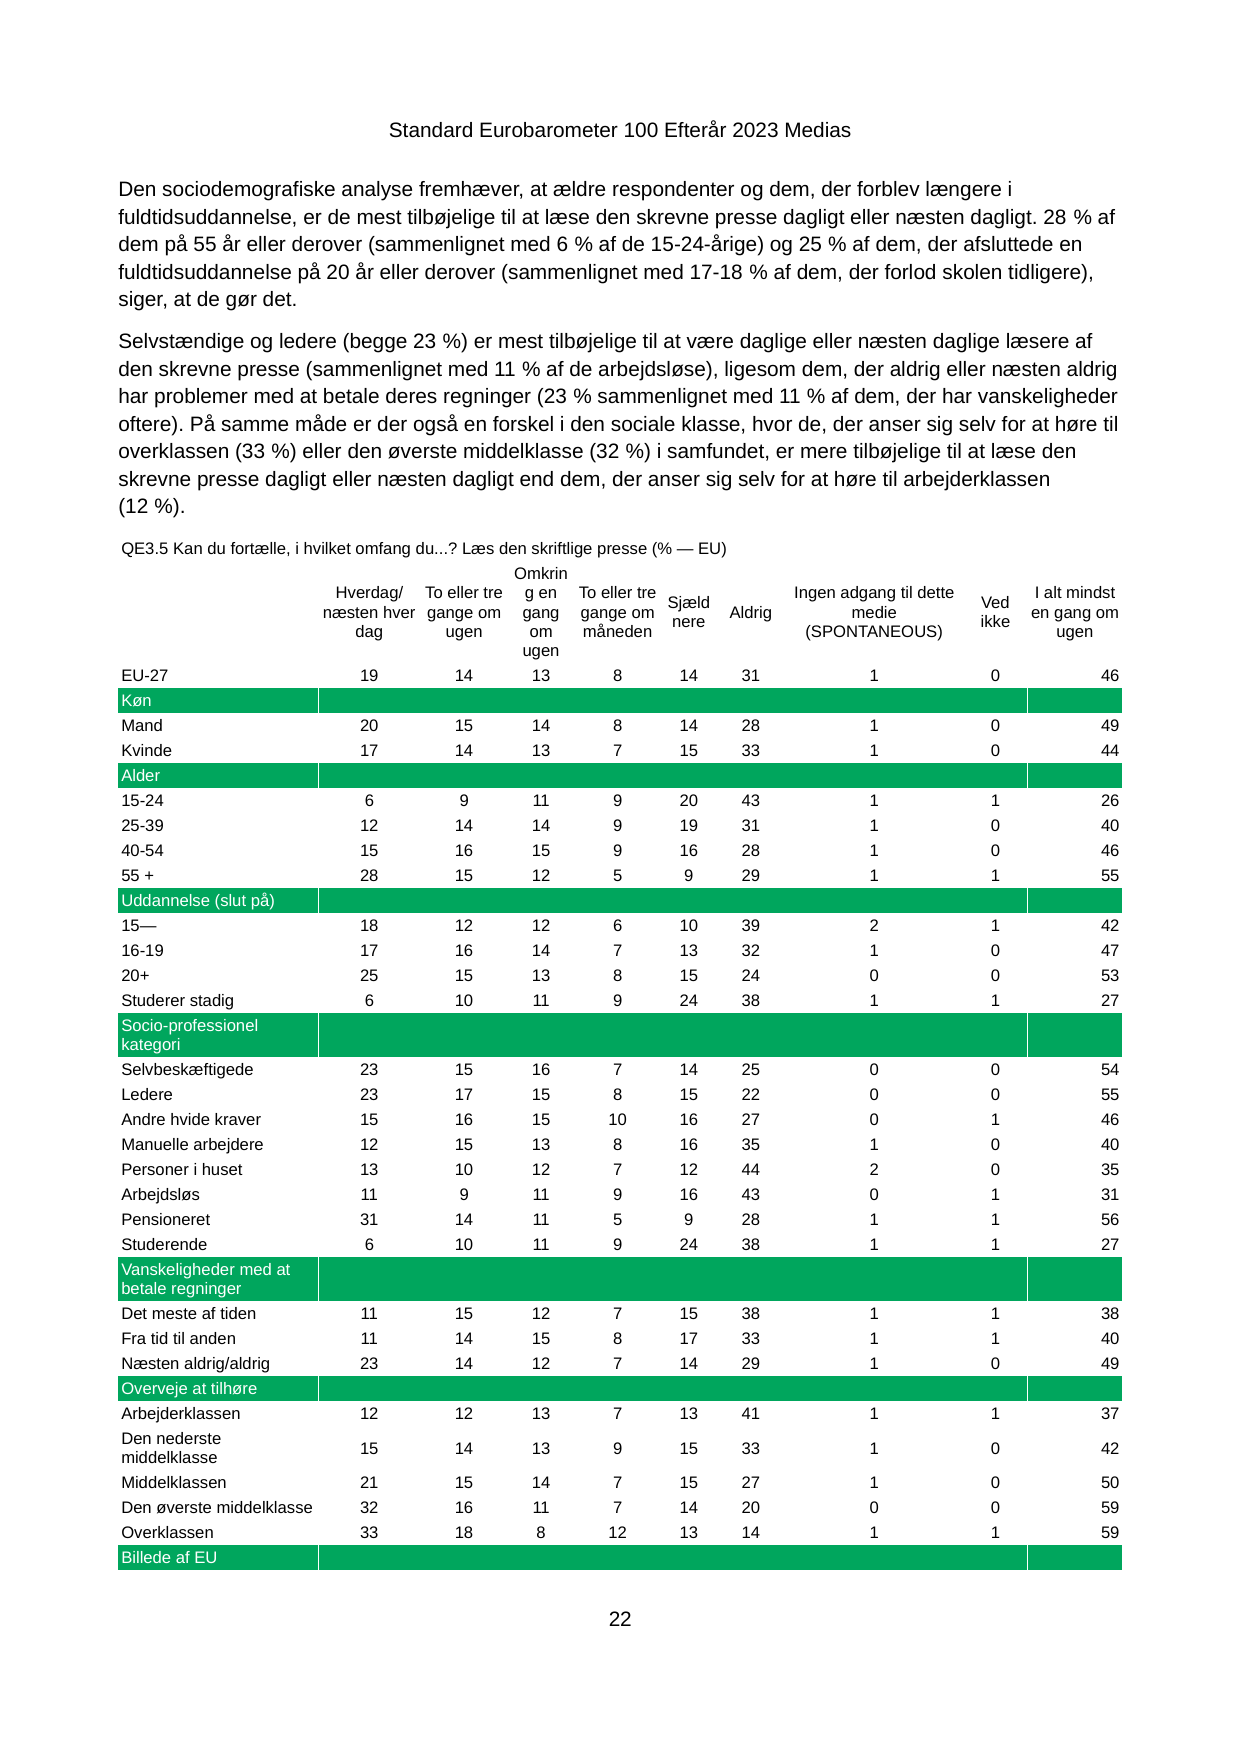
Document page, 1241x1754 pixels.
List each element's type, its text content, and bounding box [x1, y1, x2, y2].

table_cell 24 [661, 988, 716, 1013]
table_cell Sjældnere [661, 561, 716, 663]
table_cell 1 [963, 1401, 1027, 1426]
table_cell [574, 888, 661, 913]
table_cell 11 [319, 1182, 420, 1207]
table_cell 12 [508, 1351, 574, 1376]
table_cell 1 [785, 738, 963, 763]
table_cell 40-54 [118, 838, 318, 863]
table_cell [963, 1013, 1027, 1057]
table_cell Det meste af tiden [118, 1301, 318, 1326]
table_cell 18 [420, 1520, 508, 1545]
table_cell [420, 1545, 508, 1570]
table_cell 35 [1028, 1157, 1122, 1182]
table_cell [574, 688, 661, 713]
table_cell 28 [716, 713, 785, 738]
text Selvstændige og ledere (begge 23 %) er mest tilbøjelige til at være daglige eller næsten daglige læsere af den skrevne presse (sammenlignet med 11 % af de arbejdsløse), ligesom dem, der aldrig eller næsten aldrig har problemer med at betale deres regninger (23 % sammenlignet med 11 % af dem, der har vanskeligheder oftere). På samme måde er der også en forskel i den sociale klasse, hvor de, der anser sig selv for at høre til overklassen (33 %) eller den øverste middelklasse (32 %) i samfundet, er mere tilbøjelige til at læse den skrevne presse dagligt eller næsten dagligt end dem, der anser sig selv for at høre til arbejderklassen (12 %). [118, 329, 1122, 518]
table_cell 28 [716, 838, 785, 863]
table_cell Alder [118, 763, 318, 788]
table_cell 42 [1028, 1426, 1122, 1470]
table_cell 31 [716, 813, 785, 838]
table_cell Vanskeligheder med at betale regninger [118, 1257, 318, 1301]
table_cell 15 [420, 963, 508, 988]
table_cell 55 [1028, 863, 1122, 888]
table_cell 59 [1028, 1495, 1122, 1520]
table_cell 1 [785, 1301, 963, 1326]
table_cell [319, 688, 420, 713]
table_cell 33 [716, 738, 785, 763]
table_cell 0 [963, 663, 1027, 688]
table_cell 7 [574, 1351, 661, 1376]
table_cell 0 [963, 1157, 1027, 1182]
table_cell 0 [963, 963, 1027, 988]
table_cell 0 [785, 1495, 963, 1520]
table_cell 16 [661, 838, 716, 863]
table_cell 7 [574, 938, 661, 963]
table_cell 13 [661, 938, 716, 963]
table_cell 19 [661, 813, 716, 838]
table_cell 15-24 [118, 788, 318, 813]
table_cell 15 [420, 1301, 508, 1326]
table_cell Personer i huset [118, 1157, 318, 1182]
table_cell 9 [574, 1182, 661, 1207]
table_cell 53 [1028, 963, 1122, 988]
table_cell [1028, 1545, 1122, 1570]
table_cell 13 [661, 1401, 716, 1426]
table_cell 17 [420, 1082, 508, 1107]
table_cell Den øverste middelklasse [118, 1495, 318, 1520]
table_cell 15 [661, 963, 716, 988]
table_cell [661, 688, 716, 713]
table_cell 16 [420, 838, 508, 863]
table_cell [716, 1257, 785, 1301]
table_cell 14 [420, 1426, 508, 1470]
table_cell 17 [661, 1326, 716, 1351]
table_cell [1028, 1013, 1122, 1057]
table_header [963, 536, 1027, 561]
table_cell 14 [716, 1520, 785, 1545]
table_cell 27 [716, 1107, 785, 1132]
table_cell 27 [1028, 1232, 1122, 1257]
table_cell 1 [785, 1326, 963, 1351]
table_cell [716, 888, 785, 913]
table_cell 15 [508, 1326, 574, 1351]
table_cell 55 [1028, 1082, 1122, 1107]
table_cell 14 [661, 1495, 716, 1520]
table_cell 23 [319, 1082, 420, 1107]
table_cell 11 [508, 1207, 574, 1232]
table_cell 10 [420, 1232, 508, 1257]
table_cell 31 [319, 1207, 420, 1232]
table_cell 17 [319, 938, 420, 963]
table_cell 12 [574, 1520, 661, 1545]
table_cell 7 [574, 1401, 661, 1426]
table_cell 23 [319, 1057, 420, 1082]
table_cell [508, 1545, 574, 1570]
table_cell 13 [508, 963, 574, 988]
table_cell 56 [1028, 1207, 1122, 1232]
table_cell 14 [420, 663, 508, 688]
table_cell 15 [420, 713, 508, 738]
table_cell 0 [785, 1182, 963, 1207]
table_cell 28 [319, 863, 420, 888]
text Den sociodemografiske analyse fremhæver, at ældre respondenter og dem, der forblev længere i fuldtidsuddannelse, er de mest tilbøjelige til at læse den skrevne presse dagligt eller næsten dagligt. 28 % af dem på 55 år eller derover (sammenlignet med 6 % af de 15-24-årige) og 25 % af dem, der afsluttede en fuldtidsuddannelse på 20 år eller derover (sammenlignet med 17-18 % af dem, der forlod skolen tidligere), siger, at de gør det. [118, 177, 1122, 311]
table_cell 1 [963, 863, 1027, 888]
table_cell 14 [661, 1351, 716, 1376]
table_cell 38 [716, 1232, 785, 1257]
table_cell [963, 1376, 1027, 1401]
table_cell [319, 1257, 420, 1301]
table_cell 42 [1028, 913, 1122, 938]
table_cell Andre hvide kraver [118, 1107, 318, 1132]
table_cell [963, 1257, 1027, 1301]
table_cell [319, 1545, 420, 1570]
table_cell 31 [716, 663, 785, 688]
table_cell Studerende [118, 1232, 318, 1257]
table_cell 12 [420, 1401, 508, 1426]
table_cell 14 [508, 813, 574, 838]
table_cell 1 [785, 1426, 963, 1470]
table_cell 38 [1028, 1301, 1122, 1326]
table_cell 0 [963, 1082, 1027, 1107]
table_cell 9 [574, 988, 661, 1013]
table_cell Ledere [118, 1082, 318, 1107]
table_cell [420, 1257, 508, 1301]
table_cell I alt mindst en gang om ugen [1028, 561, 1122, 663]
table_cell 15 [508, 838, 574, 863]
table_cell [1028, 688, 1122, 713]
table_cell 38 [716, 988, 785, 1013]
table_cell 12 [661, 1157, 716, 1182]
table_cell [716, 1376, 785, 1401]
table_cell [118, 561, 318, 663]
table_cell 10 [661, 913, 716, 938]
table_cell 1 [785, 1132, 963, 1157]
table_cell [785, 1257, 963, 1301]
table_cell 15 [508, 1107, 574, 1132]
table_cell Kvinde [118, 738, 318, 763]
table_cell 54 [1028, 1057, 1122, 1082]
table_cell 1 [963, 1107, 1027, 1132]
table_cell [963, 1545, 1027, 1570]
table_cell 2 [785, 1157, 963, 1182]
table_cell 12 [319, 1401, 420, 1426]
table_cell 8 [574, 713, 661, 738]
table_cell [1028, 1257, 1122, 1301]
table_cell Uddannelse (slut på) [118, 888, 318, 913]
table_cell [319, 763, 420, 788]
table_cell 15 [420, 1470, 508, 1495]
table_cell 14 [420, 1351, 508, 1376]
table_cell 1 [785, 788, 963, 813]
table_cell 38 [716, 1301, 785, 1326]
table_cell Manuelle arbejdere [118, 1132, 318, 1157]
table_cell 28 [716, 1207, 785, 1232]
table_cell 11 [508, 1495, 574, 1520]
table_cell 49 [1028, 713, 1122, 738]
table_cell 1 [963, 988, 1027, 1013]
table_cell 1 [785, 713, 963, 738]
table_cell [574, 1545, 661, 1570]
table_cell 41 [716, 1401, 785, 1426]
table_cell 24 [716, 963, 785, 988]
table_cell Ved ikke [963, 561, 1027, 663]
table_cell 40 [1028, 1132, 1122, 1157]
table_cell 15 [661, 1426, 716, 1470]
table_cell 15 [661, 738, 716, 763]
table_cell [508, 763, 574, 788]
table_cell [661, 1257, 716, 1301]
table_cell 20 [661, 788, 716, 813]
table_cell 0 [785, 1057, 963, 1082]
table_cell 16 [420, 1495, 508, 1520]
table_cell 13 [508, 1132, 574, 1157]
table_cell 8 [574, 1082, 661, 1107]
table_cell Omkring en gang om ugen [508, 561, 574, 663]
table_cell 14 [420, 813, 508, 838]
table_cell 6 [319, 1232, 420, 1257]
table_cell 24 [661, 1232, 716, 1257]
table_cell 22 [716, 1082, 785, 1107]
table_cell 46 [1028, 663, 1122, 688]
table_cell Selvbeskæftigede [118, 1057, 318, 1082]
table_cell 46 [1028, 838, 1122, 863]
table_cell 16 [420, 1107, 508, 1132]
table_cell 16-19 [118, 938, 318, 963]
table_cell 1 [963, 1520, 1027, 1545]
table_cell 29 [716, 863, 785, 888]
table_cell 1 [785, 1520, 963, 1545]
table_cell 14 [508, 938, 574, 963]
table_cell 9 [574, 1232, 661, 1257]
table_cell [963, 888, 1027, 913]
table_cell 1 [785, 1207, 963, 1232]
table_cell 0 [963, 713, 1027, 738]
table_cell 31 [1028, 1182, 1122, 1207]
table_cell 9 [661, 863, 716, 888]
table_cell 13 [661, 1520, 716, 1545]
table_cell 1 [785, 813, 963, 838]
table_cell Billede af EU [118, 1545, 318, 1570]
table_cell [716, 763, 785, 788]
table_cell [420, 688, 508, 713]
table_cell 0 [785, 963, 963, 988]
table_cell [319, 1376, 420, 1401]
table_cell 44 [1028, 738, 1122, 763]
table_cell 0 [963, 1351, 1027, 1376]
table_cell 0 [963, 1057, 1027, 1082]
table_cell 37 [1028, 1401, 1122, 1426]
table_cell 10 [420, 1157, 508, 1182]
table_cell 8 [574, 963, 661, 988]
table_cell 25 [319, 963, 420, 988]
table_cell [574, 1013, 661, 1057]
table_cell 12 [420, 913, 508, 938]
table_cell 33 [716, 1326, 785, 1351]
table_cell 12 [508, 913, 574, 938]
table_cell Arbejderklassen [118, 1401, 318, 1426]
table_cell 15 [420, 1132, 508, 1157]
table_cell 16 [661, 1182, 716, 1207]
table_cell 7 [574, 1301, 661, 1326]
table_cell [785, 688, 963, 713]
table_cell 1 [963, 788, 1027, 813]
table_cell To eller tre gange om måneden [574, 561, 661, 663]
table_cell 16 [661, 1132, 716, 1157]
table_cell 20 [319, 713, 420, 738]
table_cell [716, 1013, 785, 1057]
table_cell 9 [661, 1207, 716, 1232]
table_cell 13 [508, 1401, 574, 1426]
table_cell 0 [785, 1107, 963, 1132]
table_cell 12 [508, 1301, 574, 1326]
table_header QE3.5 Kan du fortælle, i hvilket omfang du...? Læs den skriftlige presse (% — EU) [118, 536, 963, 561]
table_cell 16 [420, 938, 508, 963]
table_cell Studerer stadig [118, 988, 318, 1013]
table_cell 8 [508, 1520, 574, 1545]
table_cell Fra tid til anden [118, 1326, 318, 1351]
table_cell 35 [716, 1132, 785, 1157]
table_cell 5 [574, 1207, 661, 1232]
table_cell Hverdag/næsten hver dag [319, 561, 420, 663]
table_cell 1 [785, 1232, 963, 1257]
table_cell 55 + [118, 863, 318, 888]
table_cell 1 [785, 863, 963, 888]
table_cell 15 [661, 1470, 716, 1495]
table_cell [574, 1257, 661, 1301]
table_cell 13 [508, 738, 574, 763]
table_cell 27 [716, 1470, 785, 1495]
table_cell 10 [574, 1107, 661, 1132]
table_cell Socio-professionel kategori [118, 1013, 318, 1057]
table_cell 16 [508, 1057, 574, 1082]
table_cell 11 [508, 788, 574, 813]
table_cell 13 [319, 1157, 420, 1182]
table_cell 1 [963, 913, 1027, 938]
table_cell 25-39 [118, 813, 318, 838]
table_cell [508, 1257, 574, 1301]
table_cell [661, 1545, 716, 1570]
table_cell 7 [574, 738, 661, 763]
table_cell [661, 1376, 716, 1401]
table_cell 25 [716, 1057, 785, 1082]
table_cell 9 [574, 838, 661, 863]
table_cell 15 [319, 1107, 420, 1132]
table_cell 14 [420, 1326, 508, 1351]
table_cell Ingen adgang til dette medie (SPONTANEOUS) [785, 561, 963, 663]
table_cell 6 [319, 988, 420, 1013]
table_cell [716, 1545, 785, 1570]
table_cell Køn [118, 688, 318, 713]
table_cell [661, 888, 716, 913]
table_cell [508, 888, 574, 913]
table_cell [420, 888, 508, 913]
table_cell 8 [574, 663, 661, 688]
table_cell Arbejdsløs [118, 1182, 318, 1207]
table_cell [508, 1013, 574, 1057]
table_cell 14 [420, 1207, 508, 1232]
table_cell 5 [574, 863, 661, 888]
table_cell 0 [963, 813, 1027, 838]
table_cell 44 [716, 1157, 785, 1182]
table_cell 15 [319, 1426, 420, 1470]
table_cell 15— [118, 913, 318, 938]
table_cell 9 [574, 788, 661, 813]
table_cell Den nederste middelklasse [118, 1426, 318, 1470]
table_cell 50 [1028, 1470, 1122, 1495]
table_cell 33 [319, 1520, 420, 1545]
table_cell 17 [319, 738, 420, 763]
table_cell 43 [716, 788, 785, 813]
table_cell 40 [1028, 813, 1122, 838]
table_cell [661, 1013, 716, 1057]
table_cell [716, 688, 785, 713]
table_cell 12 [319, 813, 420, 838]
table_cell 43 [716, 1182, 785, 1207]
table_cell 8 [574, 1326, 661, 1351]
table_cell Overklassen [118, 1520, 318, 1545]
table_cell 0 [785, 1082, 963, 1107]
table_cell [319, 888, 420, 913]
table_cell [319, 1013, 420, 1057]
table_cell 14 [420, 738, 508, 763]
table_cell 11 [508, 1182, 574, 1207]
table_cell 14 [508, 713, 574, 738]
table_cell 1 [785, 1351, 963, 1376]
table_cell [420, 1013, 508, 1057]
table_cell 9 [574, 813, 661, 838]
table_cell [508, 688, 574, 713]
table_cell [661, 763, 716, 788]
table_cell 1 [785, 663, 963, 688]
table_cell 21 [319, 1470, 420, 1495]
table_cell 14 [508, 1470, 574, 1495]
table_cell 15 [508, 1082, 574, 1107]
table_cell [785, 888, 963, 913]
table_cell 6 [574, 913, 661, 938]
table_cell [785, 763, 963, 788]
table_cell 7 [574, 1495, 661, 1520]
table_cell 20+ [118, 963, 318, 988]
table_cell 1 [963, 1232, 1027, 1257]
table_cell 14 [661, 663, 716, 688]
table_cell 1 [963, 1301, 1027, 1326]
table_cell 23 [319, 1351, 420, 1376]
table_cell To eller tre gange om ugen [420, 561, 508, 663]
table_cell 32 [716, 938, 785, 963]
table_cell 1 [785, 1470, 963, 1495]
table_cell 1 [785, 838, 963, 863]
table_cell [963, 763, 1027, 788]
table_cell EU-27 [118, 663, 318, 688]
table_cell 1 [785, 1401, 963, 1426]
table_cell 15 [661, 1301, 716, 1326]
table_cell [1028, 1376, 1122, 1401]
table_cell [785, 1376, 963, 1401]
table_cell 0 [963, 1426, 1027, 1470]
table_cell 7 [574, 1470, 661, 1495]
table_cell 33 [716, 1426, 785, 1470]
table_cell 47 [1028, 938, 1122, 963]
table_cell 7 [574, 1057, 661, 1082]
table_cell 2 [785, 913, 963, 938]
table_cell [785, 1545, 963, 1570]
table_cell [574, 763, 661, 788]
table_cell 6 [319, 788, 420, 813]
table_cell 8 [574, 1132, 661, 1157]
table_cell 11 [508, 1232, 574, 1257]
table_cell 0 [963, 938, 1027, 963]
table_cell Næsten aldrig/aldrig [118, 1351, 318, 1376]
table_cell 1 [963, 1182, 1027, 1207]
table_cell 49 [1028, 1351, 1122, 1376]
table_cell 18 [319, 913, 420, 938]
table_cell 10 [420, 988, 508, 1013]
table_cell 1 [785, 988, 963, 1013]
table_cell [785, 1013, 963, 1057]
table_cell Pensioneret [118, 1207, 318, 1232]
table_cell Aldrig [716, 561, 785, 663]
table_cell [508, 1376, 574, 1401]
table_cell Middelklassen [118, 1470, 318, 1495]
table_cell 11 [508, 988, 574, 1013]
table_cell 13 [508, 663, 574, 688]
table_cell 9 [420, 788, 508, 813]
table_cell 15 [420, 863, 508, 888]
table_cell 13 [508, 1426, 574, 1470]
table_cell 12 [319, 1132, 420, 1157]
table_cell 0 [963, 1470, 1027, 1495]
table_cell 27 [1028, 988, 1122, 1013]
table_cell [574, 1376, 661, 1401]
table_cell 16 [661, 1107, 716, 1132]
table_cell 59 [1028, 1520, 1122, 1545]
table_cell 19 [319, 663, 420, 688]
table_cell 0 [963, 1132, 1027, 1157]
table_cell 7 [574, 1157, 661, 1182]
table_cell 0 [963, 838, 1027, 863]
table_cell [1028, 763, 1122, 788]
table_cell 11 [319, 1301, 420, 1326]
table_cell 12 [508, 1157, 574, 1182]
table_cell 15 [661, 1082, 716, 1107]
table_cell 9 [420, 1182, 508, 1207]
table_cell 39 [716, 913, 785, 938]
table_cell 29 [716, 1351, 785, 1376]
table_cell 14 [661, 1057, 716, 1082]
table_cell 20 [716, 1495, 785, 1520]
table_cell 26 [1028, 788, 1122, 813]
table_cell 11 [319, 1326, 420, 1351]
table_cell [420, 763, 508, 788]
table_cell 0 [963, 1495, 1027, 1520]
table_cell Overveje at tilhøre [118, 1376, 318, 1401]
table_cell 46 [1028, 1107, 1122, 1132]
table_cell 32 [319, 1495, 420, 1520]
table_cell 9 [574, 1426, 661, 1470]
table_cell 1 [963, 1326, 1027, 1351]
table_cell 1 [963, 1207, 1027, 1232]
table_header [1028, 536, 1122, 561]
table_cell [963, 688, 1027, 713]
table_cell 15 [420, 1057, 508, 1082]
table_cell 14 [661, 713, 716, 738]
table_cell 15 [319, 838, 420, 863]
table_cell 0 [963, 738, 1027, 763]
table_cell 40 [1028, 1326, 1122, 1351]
table_cell 12 [508, 863, 574, 888]
table_cell [1028, 888, 1122, 913]
table_cell 1 [785, 938, 963, 963]
table_cell [420, 1376, 508, 1401]
table_cell Mand [118, 713, 318, 738]
